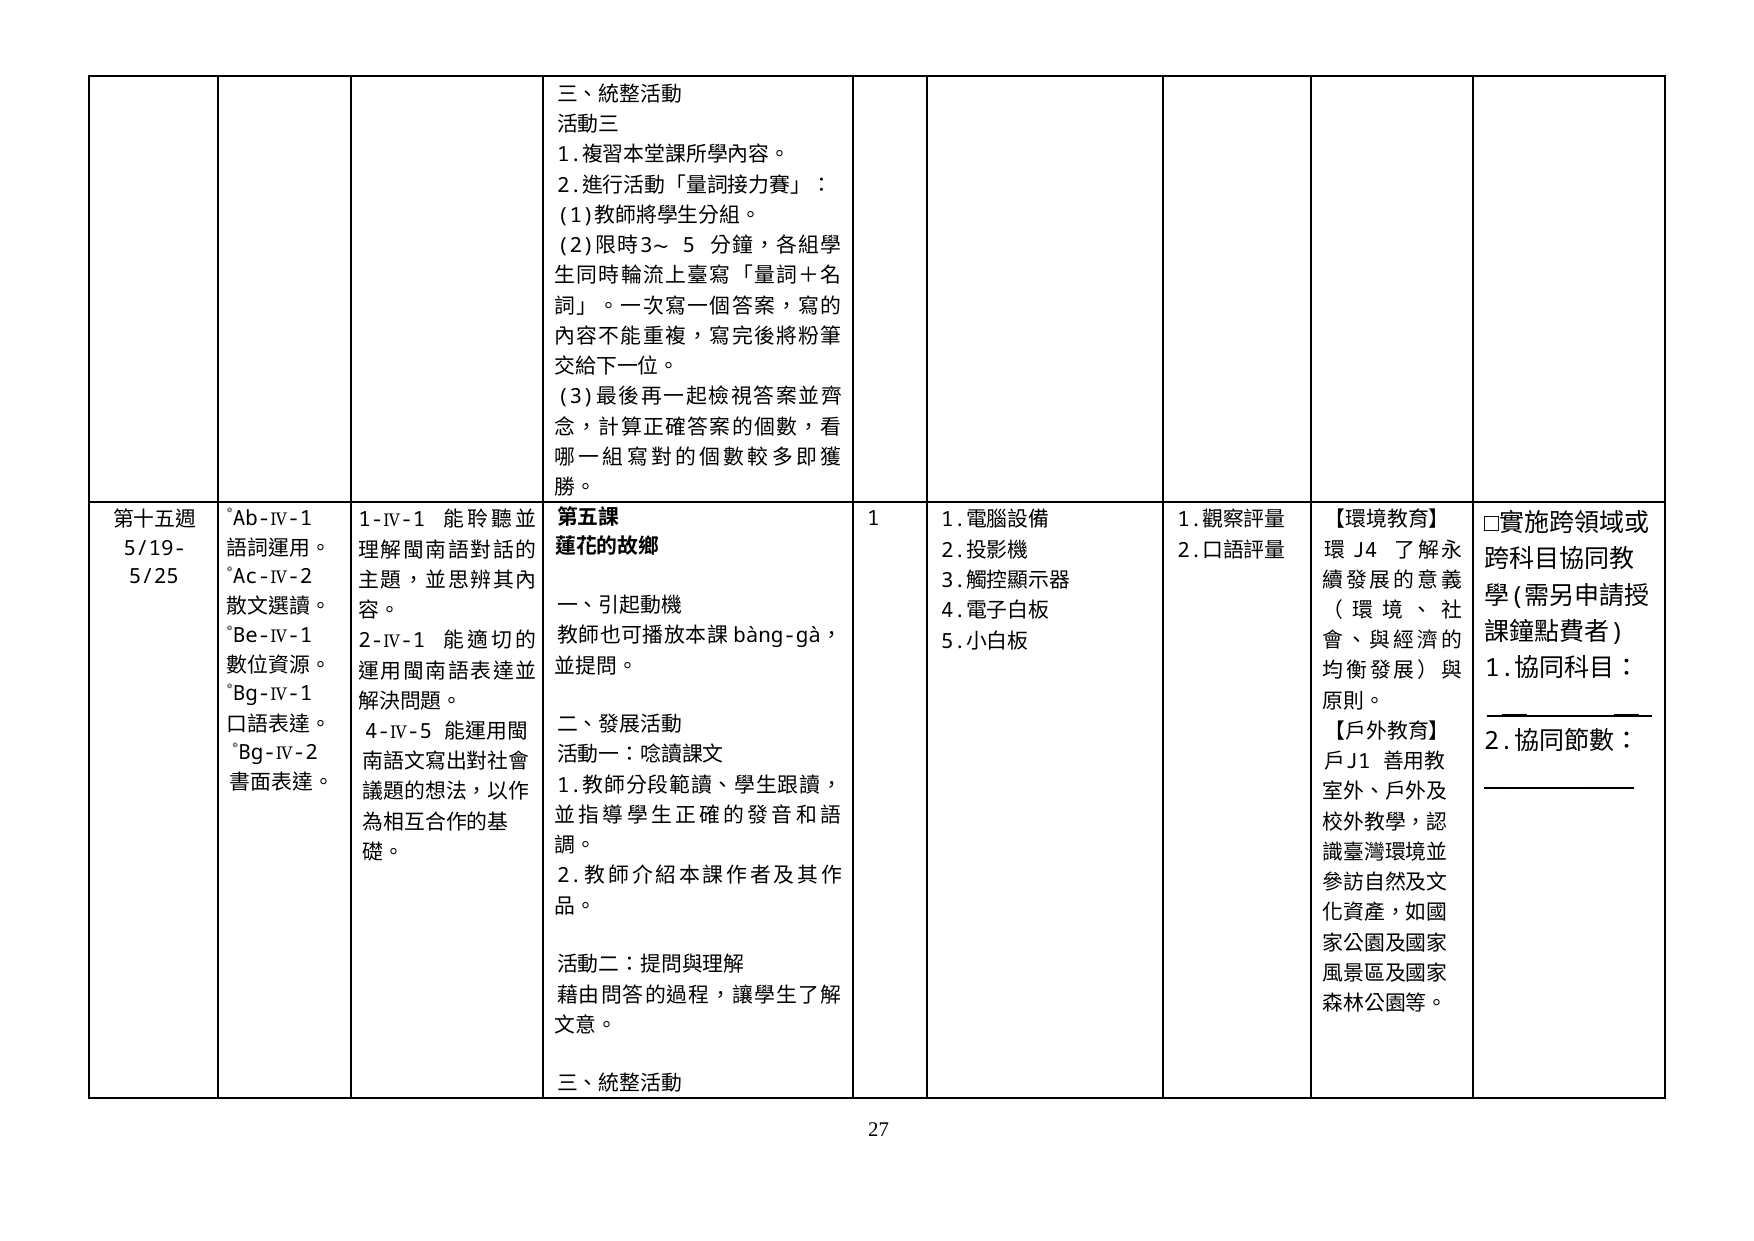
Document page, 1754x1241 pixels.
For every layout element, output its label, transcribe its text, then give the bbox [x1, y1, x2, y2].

table_cell 1.電腦設備 2.投影機 3.觸控顯示器 4.電子白板 5.小白板 [928, 503, 1162, 1097]
table_cell [90, 77, 217, 501]
table_cell ◎Ab-Ⅳ-1 語詞運用。 ◎Ac-Ⅳ-2 散文選讀。 ◎Be-Ⅳ-1 數位資源。 ◎Bg-Ⅳ-1 口語表達。 ◎Bg-Ⅳ-2 書面表達。 [219, 503, 350, 1097]
table_cell [1312, 77, 1472, 501]
table_cell 1-Ⅳ-1 能聆聽並理解閩南語對話的主題，並思辨其內容。 2-Ⅳ-1 能適切的運用閩南語表達並解決問題。 4-Ⅳ-5 能運用閩南語文寫出對社會議題的想法，以作為相互合作的基礎。 [352, 503, 542, 1097]
table_cell [219, 77, 350, 501]
table_cell [1164, 77, 1310, 501]
table_cell 三、統整活動 活動三 1.複習本堂課所學內容。 2.進行活動「量詞接力賽」： (1)教師將學生分組。 (2)限時3∼ 5 分鐘，各組學生同時輪流上臺寫「量詞＋名詞」。一次寫一個答案，寫的內容不能重複，寫完後將粉筆交給下一位。 (3)最後再一起檢視答案並齊念，計算正確答案的個數，看哪一組寫對的個數較多即獲勝。 [544, 77, 852, 501]
table_cell □實施跨領域或跨科目協同教學(需另申請授課鐘點費者) 1.協同科目： ＿ ＿ 2.協同節數： ＿ ＿＿ [1474, 503, 1664, 1097]
table_cell [928, 77, 1162, 501]
table_cell 第五課 蓮花的故鄉 一、引起動機 教師也可播放本課bàng-gà，並提問。 二、發展活動 活動一：唸讀課文 1.教師分段範讀、學生跟讀，並指導學生正確的發音和語調。 2.教師介紹本課作者及其作品。 活動二：提問與理解 藉由問答的過程，讓學生了解文意。 三、統整活動 [544, 503, 852, 1097]
table_cell [1474, 77, 1664, 501]
table_cell [854, 77, 926, 501]
table_cell 1.觀察評量 2.口語評量 [1164, 503, 1310, 1097]
table_cell 【環境教育】 環J4 了解永續發展的意義（環境、社會、與經濟的均衡發展）與原則。 【戶外教育】 戶J1 善用教室外、戶外及校外教學，認識臺灣環境並參訪自然及文化資產，如國家公園及國家風景區及國家森林公園等。 [1312, 503, 1472, 1097]
table_cell [352, 77, 542, 501]
table_cell 1 [854, 503, 926, 1097]
table_cell 第十五週 5/19-5/25 [90, 503, 217, 1097]
